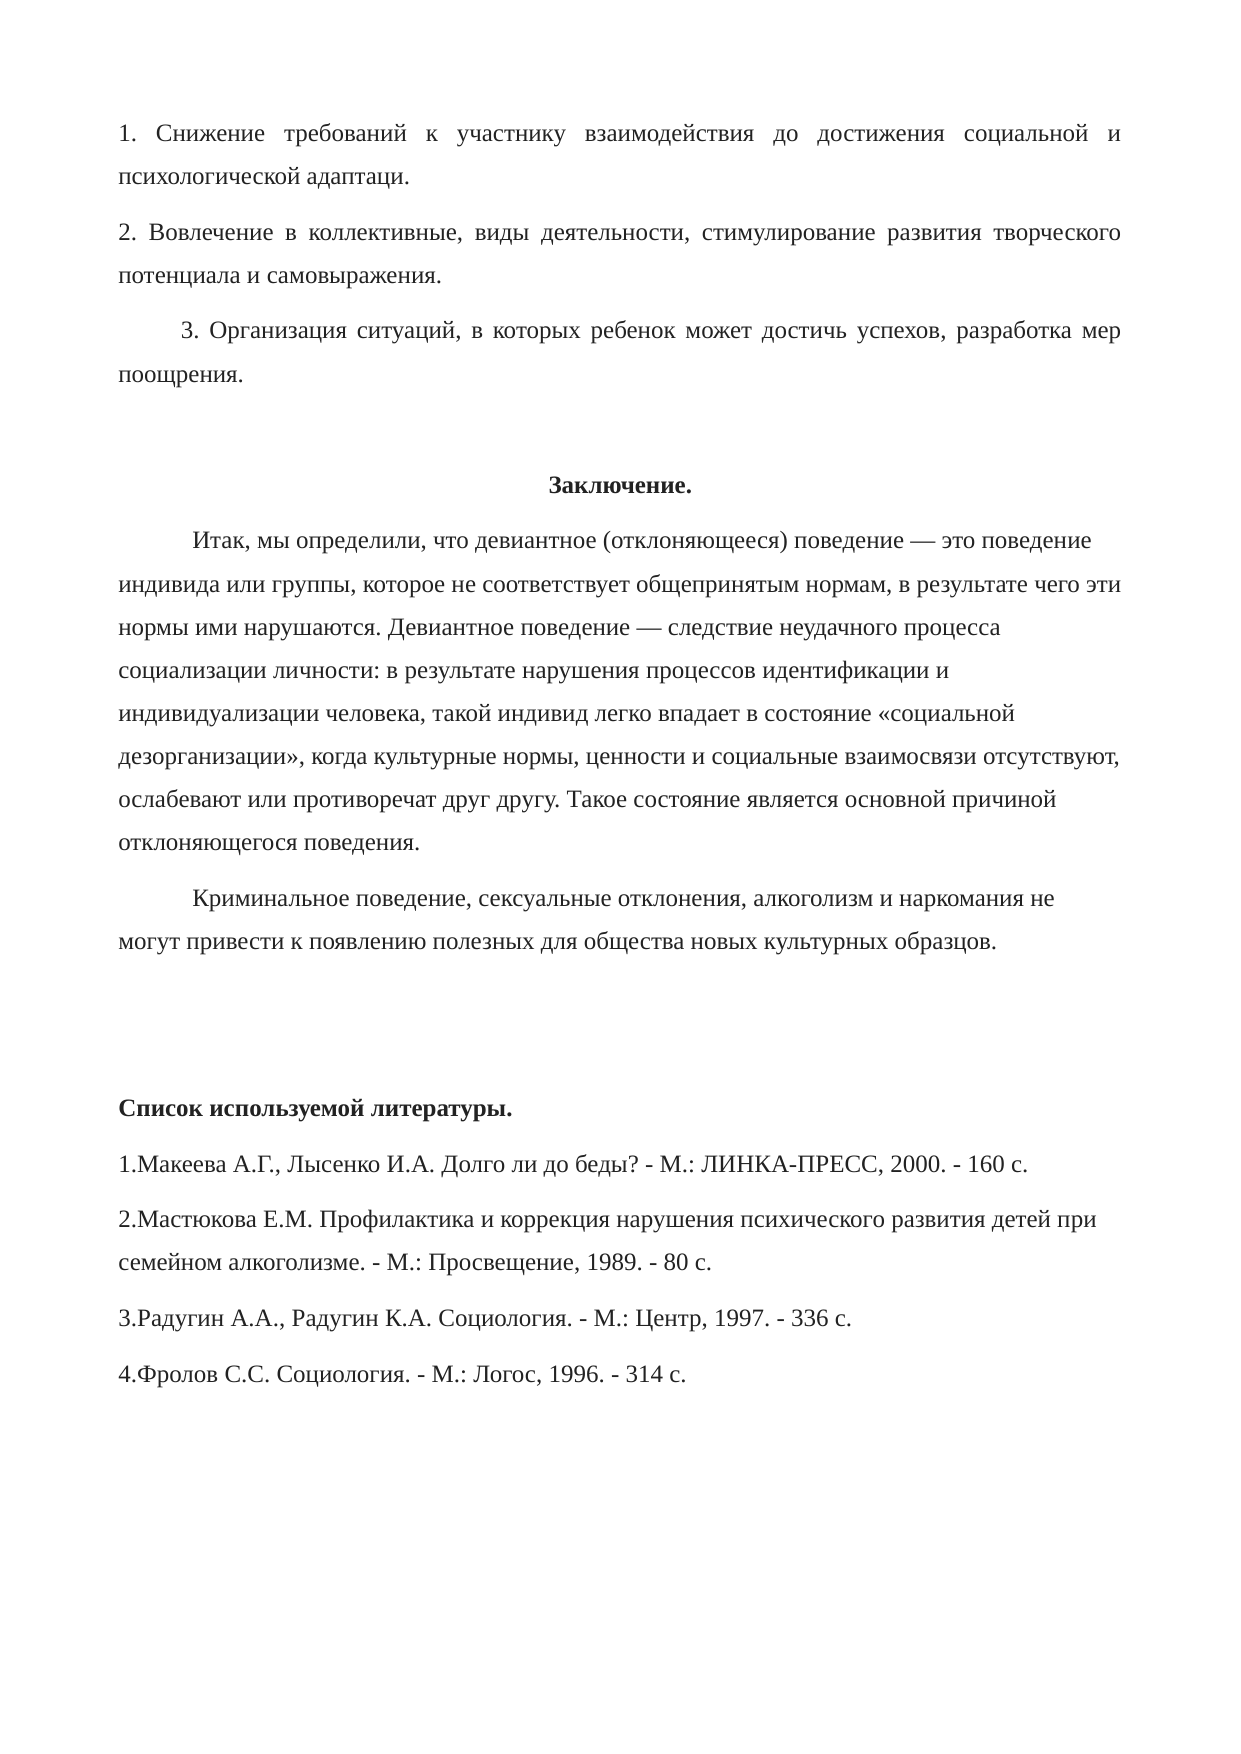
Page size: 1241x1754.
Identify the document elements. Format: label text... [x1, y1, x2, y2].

text 3. Организация ситуаций, в которых ребенок может достичь успехов, разработка мер поощрения. [118, 316, 1122, 387]
text Итак, мы определили, что девиантное (отклоняющееся) поведение — это поведение индивида или группы, которое не соответствует общепринятым нормам, в результате чего эти нормы ими нарушаются. Девиантное поведение — следствие неудачного процесса социализации личности: в результате нарушения процессов идентификации и индивидуализации человека, такой индивид легко впадает в состояние «социальной дезорганизации», когда культурные нормы, ценности и социальные взаимосвязи отсутствуют, ослабевают или противоречат друг другу. Такое состояние является основной причиной отклоняющегося поведения. [118, 526, 1122, 856]
text 3.Радугин А.А., Радугин К.А. Социология. - М.: Центр, 1997. - 336 с. [118, 1303, 1122, 1332]
text Заключение. [118, 470, 1122, 499]
text 1. Снижение требований к участнику взаимодействия до достижения социальной и психологической адаптаци. [118, 118, 1122, 190]
text 4.Фролов С.С. Социология. - М.: Логос, 1996. - 314 с. [118, 1359, 1122, 1387]
text 2.Мастюкова Е.М. Профилактика и коррекция нарушения психического развития детей при семейном алкоголизме. - М.: Просвещение, 1989. - 80 с. [118, 1204, 1122, 1276]
text Криминальное поведение, сексуальные отклонения, алкоголизм и наркомания не могут привести к появлению полезных для общества новых культурных образцов. [118, 883, 1122, 955]
text 1.Макеева А.Г., Лысенко И.А. Долго ли до беды? - М.: ЛИНКА-ПРЕСС, 2000. - 160 с. [118, 1149, 1122, 1177]
text Список используемой литературы. [118, 1093, 1122, 1122]
text 2. Вовлечение в коллективные, виды деятельности, стимулирование развития творческого потенциала и самовыражения. [118, 217, 1122, 289]
